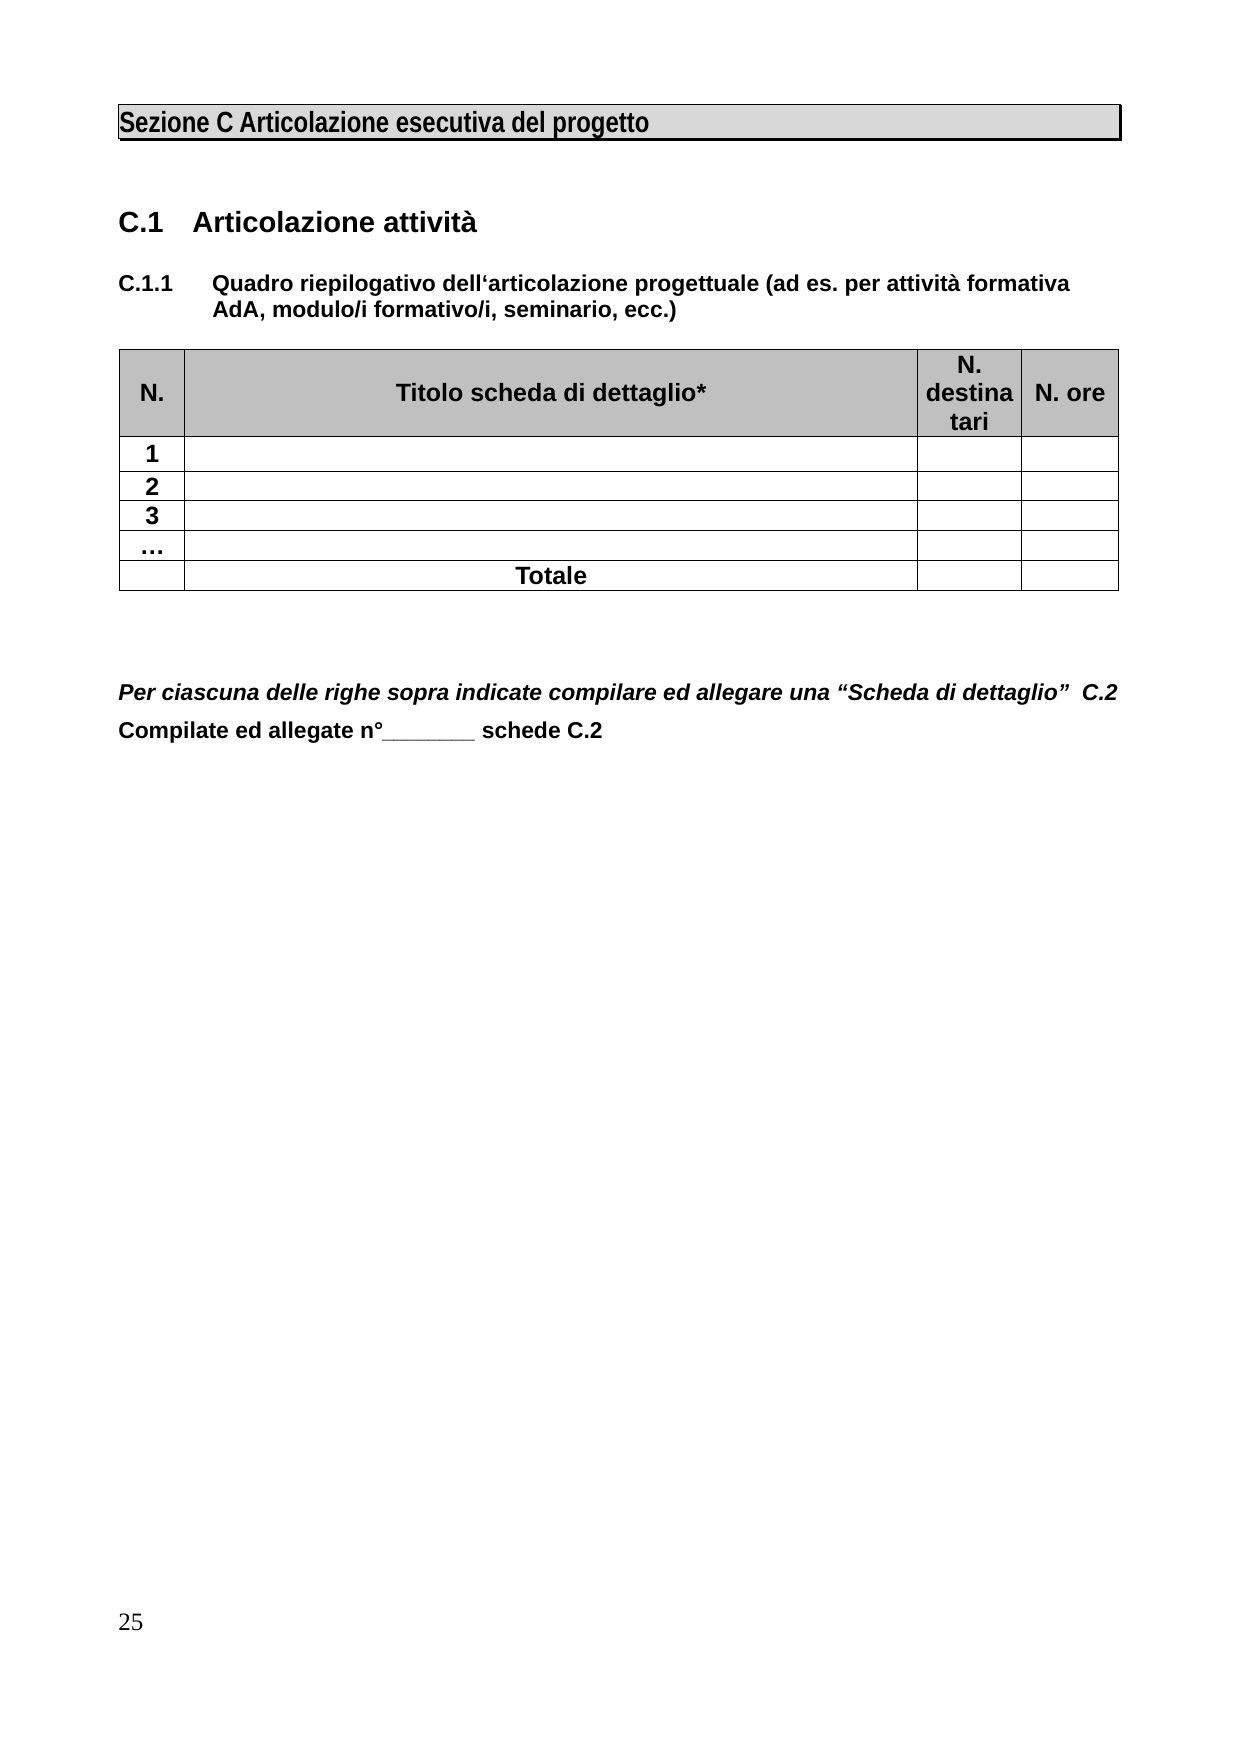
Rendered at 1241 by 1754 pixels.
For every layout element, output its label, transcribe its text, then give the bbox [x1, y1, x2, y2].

table_cell 1 [120, 437, 184, 471]
table_cell 2 [120, 472, 184, 500]
table_cell [918, 531, 1021, 560]
table_cell [918, 472, 1021, 500]
table_cell [1022, 437, 1118, 471]
text C.1.1 Quadro riepilogativo dell‘articolazione progettuale (ad es. per attività formativa AdA, modulo/i formativo/i, seminario, ecc.) [118, 269, 1122, 322]
table_cell [1022, 531, 1118, 560]
table_cell [120, 561, 184, 590]
table_cell 3 [120, 501, 184, 530]
table_cell [1022, 472, 1118, 500]
table_cell [918, 501, 1021, 530]
subtitle C.1 Articolazione attività [118, 205, 1122, 238]
table_cell … [120, 531, 184, 560]
table_header N. destinatari [918, 350, 1021, 436]
table_cell [918, 437, 1021, 471]
text Compilate ed allegate n°________ schede C.2 [118, 717, 1122, 744]
table_cell [185, 437, 917, 471]
table_header N. ore [1022, 350, 1118, 436]
text Per ciascuna delle righe sopra indicate compilare ed allegare una “Scheda di dettaglio” C.2 [118, 678, 1122, 705]
table_header N. [120, 350, 184, 436]
table_cell Totale [185, 561, 917, 590]
table_cell [185, 531, 917, 560]
table_header Titolo scheda di dettaglio* [185, 350, 917, 436]
table_cell [185, 472, 917, 500]
table_cell [1022, 501, 1118, 530]
text Sezione C Articolazione esecutiva del progetto [119, 105, 1119, 138]
table_cell [1022, 561, 1118, 590]
table_cell [918, 561, 1021, 590]
table_cell [185, 501, 917, 530]
